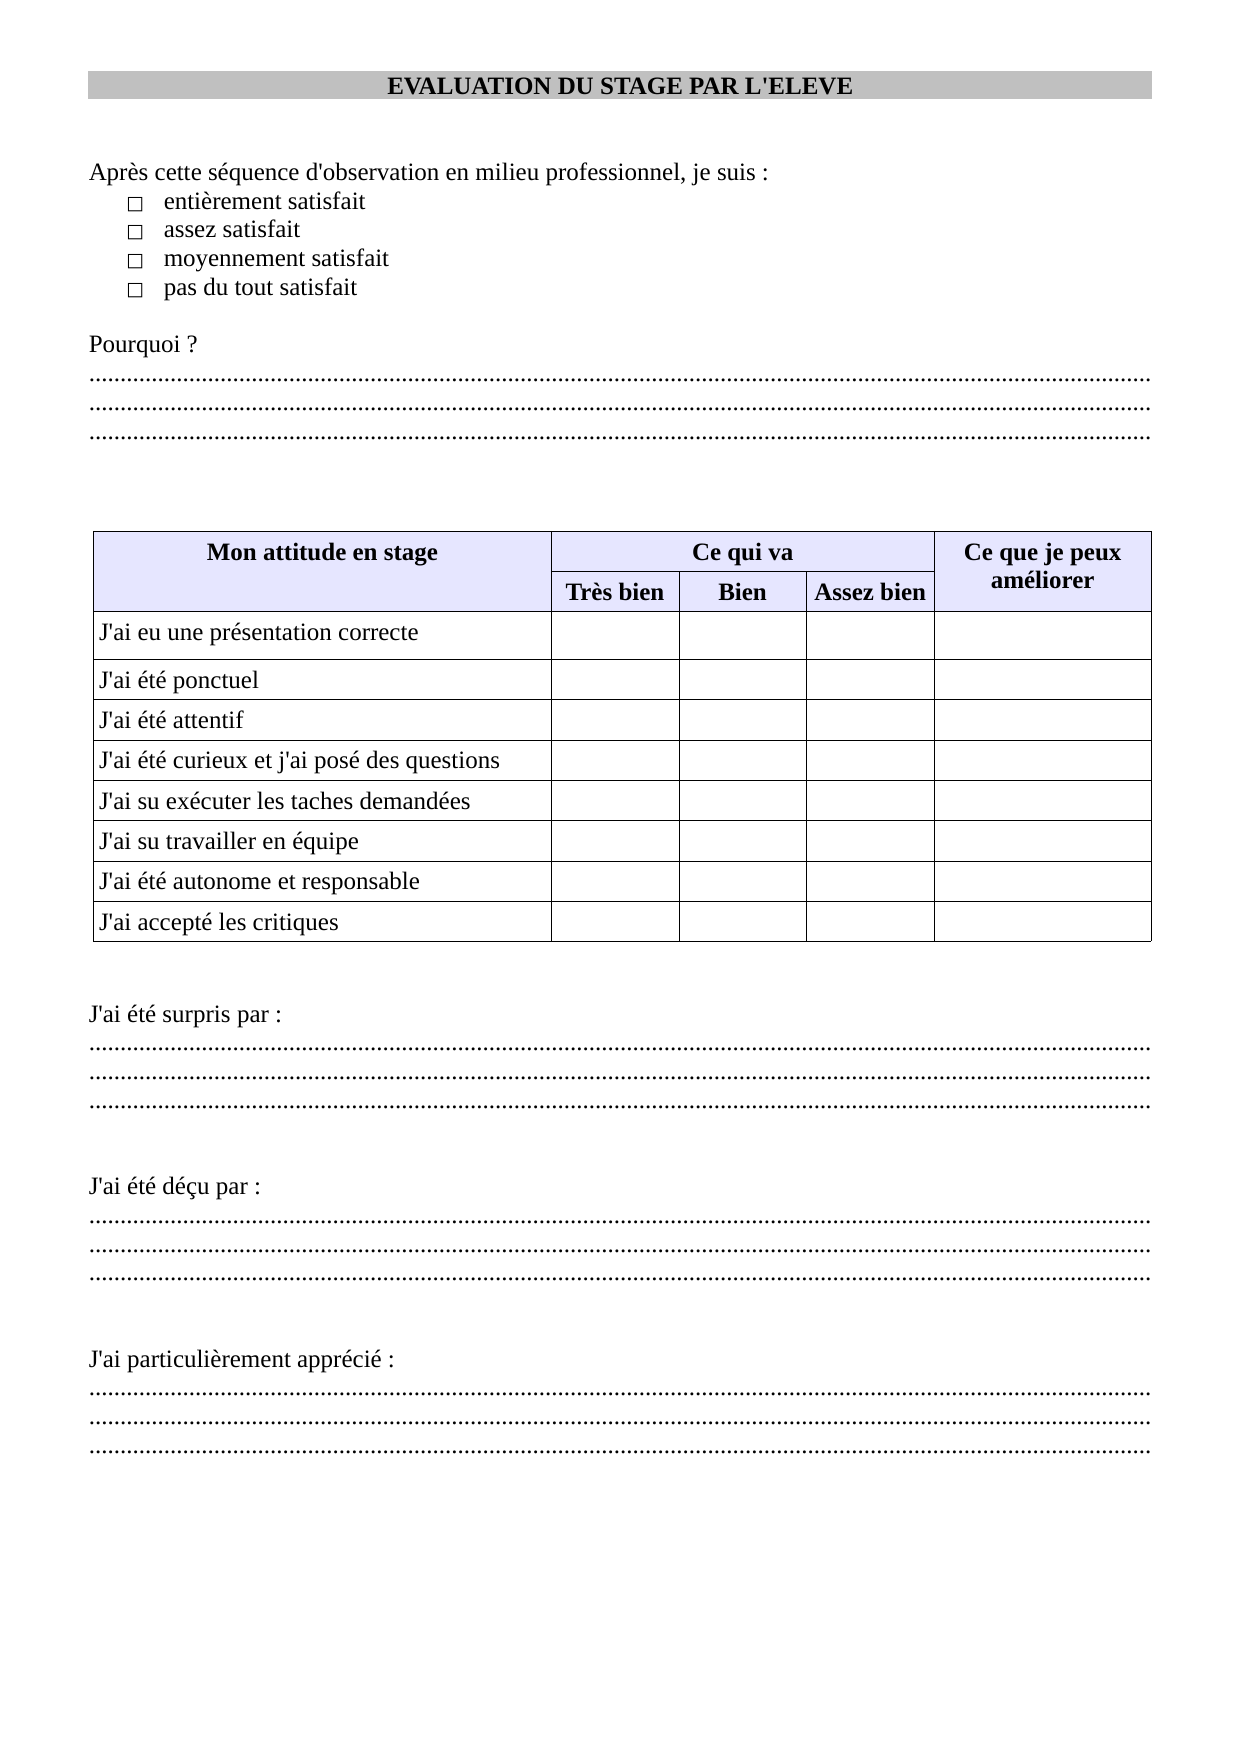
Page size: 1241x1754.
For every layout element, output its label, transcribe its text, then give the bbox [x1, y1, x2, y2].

table_cell [935, 700, 1151, 739]
table_cell [935, 862, 1151, 901]
table_cell [935, 741, 1151, 780]
table_header Mon attitude en stage [94, 532, 551, 611]
text J'ai particulièrement apprécié : [88, 1344, 1152, 1372]
list assez satisfait [126, 214, 1152, 243]
table_cell J'ai été attentif [94, 700, 551, 739]
table_cell [680, 660, 806, 699]
table_cell [552, 741, 679, 780]
text Pourquoi ? [88, 329, 1152, 358]
table_cell [680, 741, 806, 780]
table_cell [935, 821, 1151, 861]
table_cell [680, 821, 806, 861]
table_cell [680, 781, 806, 820]
table_cell [807, 700, 934, 739]
table_cell [807, 862, 934, 901]
table_cell Bien [680, 572, 806, 611]
table_cell [935, 660, 1151, 699]
table_cell J'ai su exécuter les taches demandées [94, 781, 551, 820]
table_cell [807, 612, 934, 659]
table_cell [552, 700, 679, 739]
table_cell [935, 612, 1151, 659]
text EVALUATION DU STAGE PAR L'ELEVE [88, 71, 1152, 99]
list entièrement satisfait [126, 186, 1152, 214]
list moyennement satisfait [126, 243, 1152, 272]
table_cell [935, 902, 1151, 941]
table_cell [552, 612, 679, 659]
table_cell Assez bien [807, 572, 934, 611]
table_cell [552, 781, 679, 820]
table_cell J'ai eu une présentation correcte [94, 612, 551, 659]
table_header Ce que je peux améliorer [935, 532, 1151, 611]
text Après cette séquence d'observation en milieu professionnel, je suis : [88, 157, 1152, 186]
table_cell J'ai été curieux et j'ai posé des questions [94, 741, 551, 780]
table_cell [552, 660, 679, 699]
table_cell [680, 612, 806, 659]
table_cell [552, 902, 679, 941]
table_cell J'ai été autonome et responsable [94, 862, 551, 901]
text .............................................................................................................................................................................................................................................................................................................................................................................................................................................................................................................................. [88, 358, 1152, 444]
table_cell J'ai accepté les critiques [94, 902, 551, 941]
text J'ai été surpris par : [88, 999, 1152, 1027]
table_cell [552, 862, 679, 901]
text .............................................................................................................................................................................................................................................................................................................................................................................................................................................................................................................................. [88, 1200, 1152, 1286]
table_cell [552, 821, 679, 861]
table_cell J'ai été ponctuel [94, 660, 551, 699]
table_cell [807, 902, 934, 941]
table_cell [680, 700, 806, 739]
table_cell [680, 902, 806, 941]
text .............................................................................................................................................................................................................................................................................................................................................................................................................................................................................................................................. [88, 1372, 1152, 1459]
table_cell [807, 781, 934, 820]
table_cell Très bien [552, 572, 679, 611]
table_cell [807, 660, 934, 699]
table_cell [935, 781, 1151, 820]
list pas du tout satisfait [126, 272, 1152, 301]
table_cell J'ai su travailler en équipe [94, 821, 551, 861]
table_cell [807, 821, 934, 861]
text J'ai été déçu par : [88, 1171, 1152, 1200]
text .............................................................................................................................................................................................................................................................................................................................................................................................................................................................................................................................. [88, 1027, 1152, 1114]
table_header Ce qui va [552, 532, 934, 571]
table_cell [680, 862, 806, 901]
table_cell [807, 741, 934, 780]
